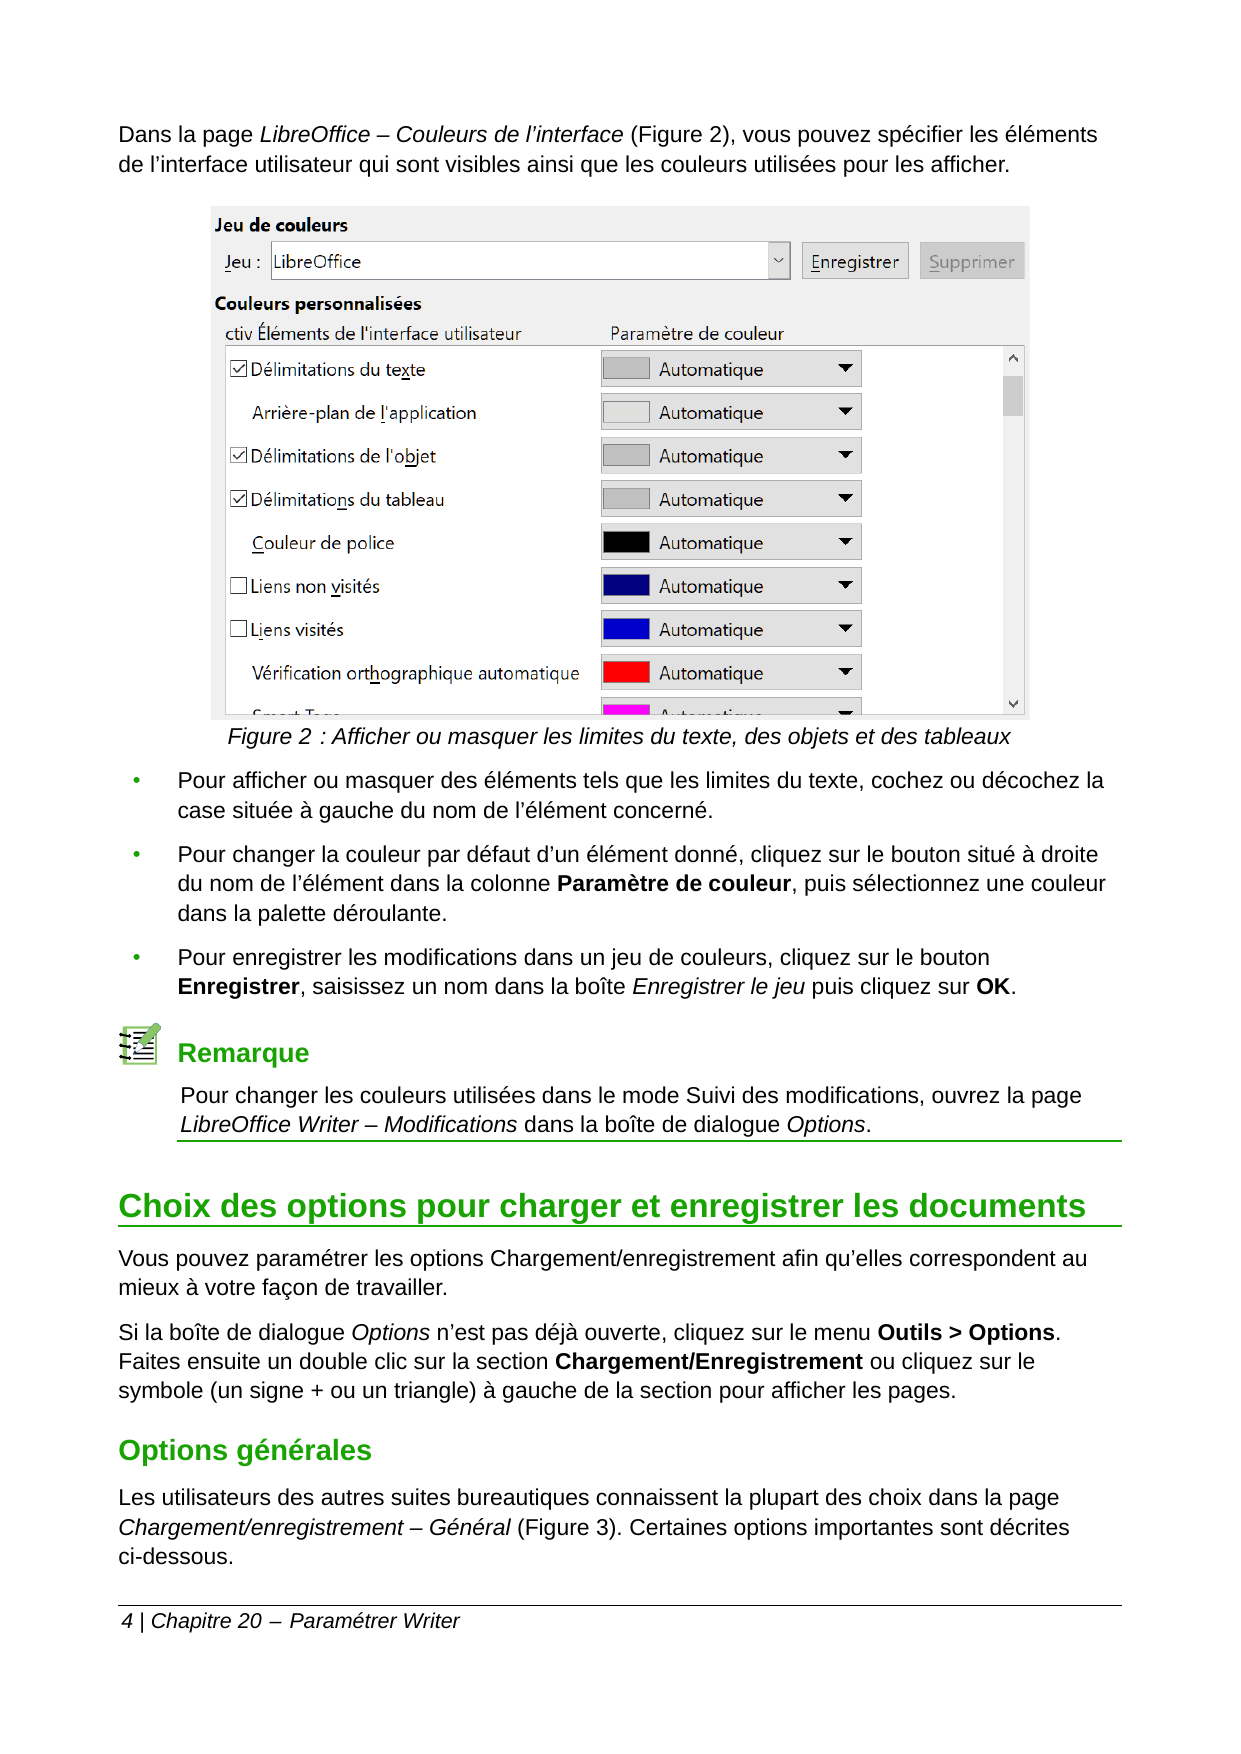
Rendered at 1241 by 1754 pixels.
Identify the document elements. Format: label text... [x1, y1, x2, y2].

text Vous pouvez paramétrer les options Chargement/enregistrement afin qu’elles correspondent au mieux à votre façon de travailler. [118, 1242, 1122, 1301]
picture [210, 206, 1030, 720]
subtitle Choix des options pour charger et enregistrer les documents [118, 1186, 1122, 1225]
subtitle Options générales [118, 1433, 1122, 1466]
text Les utilisateurs des autres suites bureautiques connaissent la plupart des choix dans la page Chargement/enregistrement – Général (Figure 3). Certaines options importantes sont décrites ci‑dessous. [118, 1481, 1122, 1569]
text Pour changer les couleurs utilisées dans le mode Suivi des modifications, ouvrez la page LibreOffice Writer – Modifications dans la boîte de dialogue Options. [177, 1076, 1122, 1140]
text Dans la page LibreOffice – Couleurs de l’interface (Figure 2), vous pouvez spécifier les éléments de l’interface utilisateur qui sont visibles ainsi que les couleurs utilisées pour les afficher. [118, 118, 1122, 177]
text Si la boîte de dialogue Options n’est pas déjà ouverte, cliquez sur le menu Outils > Options. Faites ensuite un double clic sur la section Chargement/Enregistrement ou cliquez sur le symbole (un signe + ou un triangle) à gauche de la section pour afficher les pages. [118, 1315, 1122, 1404]
list Pour changer la couleur par défaut d’un élément donné, cliquez sur le bouton situé à droite du nom de l’élément dans la colonne Paramètre de couleur, puis sélectionnez une couleur dans la palette déroulante. [133, 837, 1122, 926]
list Pour afficher ou masquer des éléments tels que les limites du texte, cochez ou décochez la case située à gauche du nom de l’élément concerné. [133, 764, 1122, 823]
list Pour enregistrer les modifications dans un jeu de couleurs, cliquez sur le bouton Enregistrer, saisissez un nom dans la boîte Enregistrer le jeu puis cliquez sur OK. [133, 941, 1122, 999]
text Figure 2 : Afficher ou masquer les limites du texte, des objets et des tableaux [118, 720, 1122, 749]
list Remarque [118, 1022, 1122, 1068]
